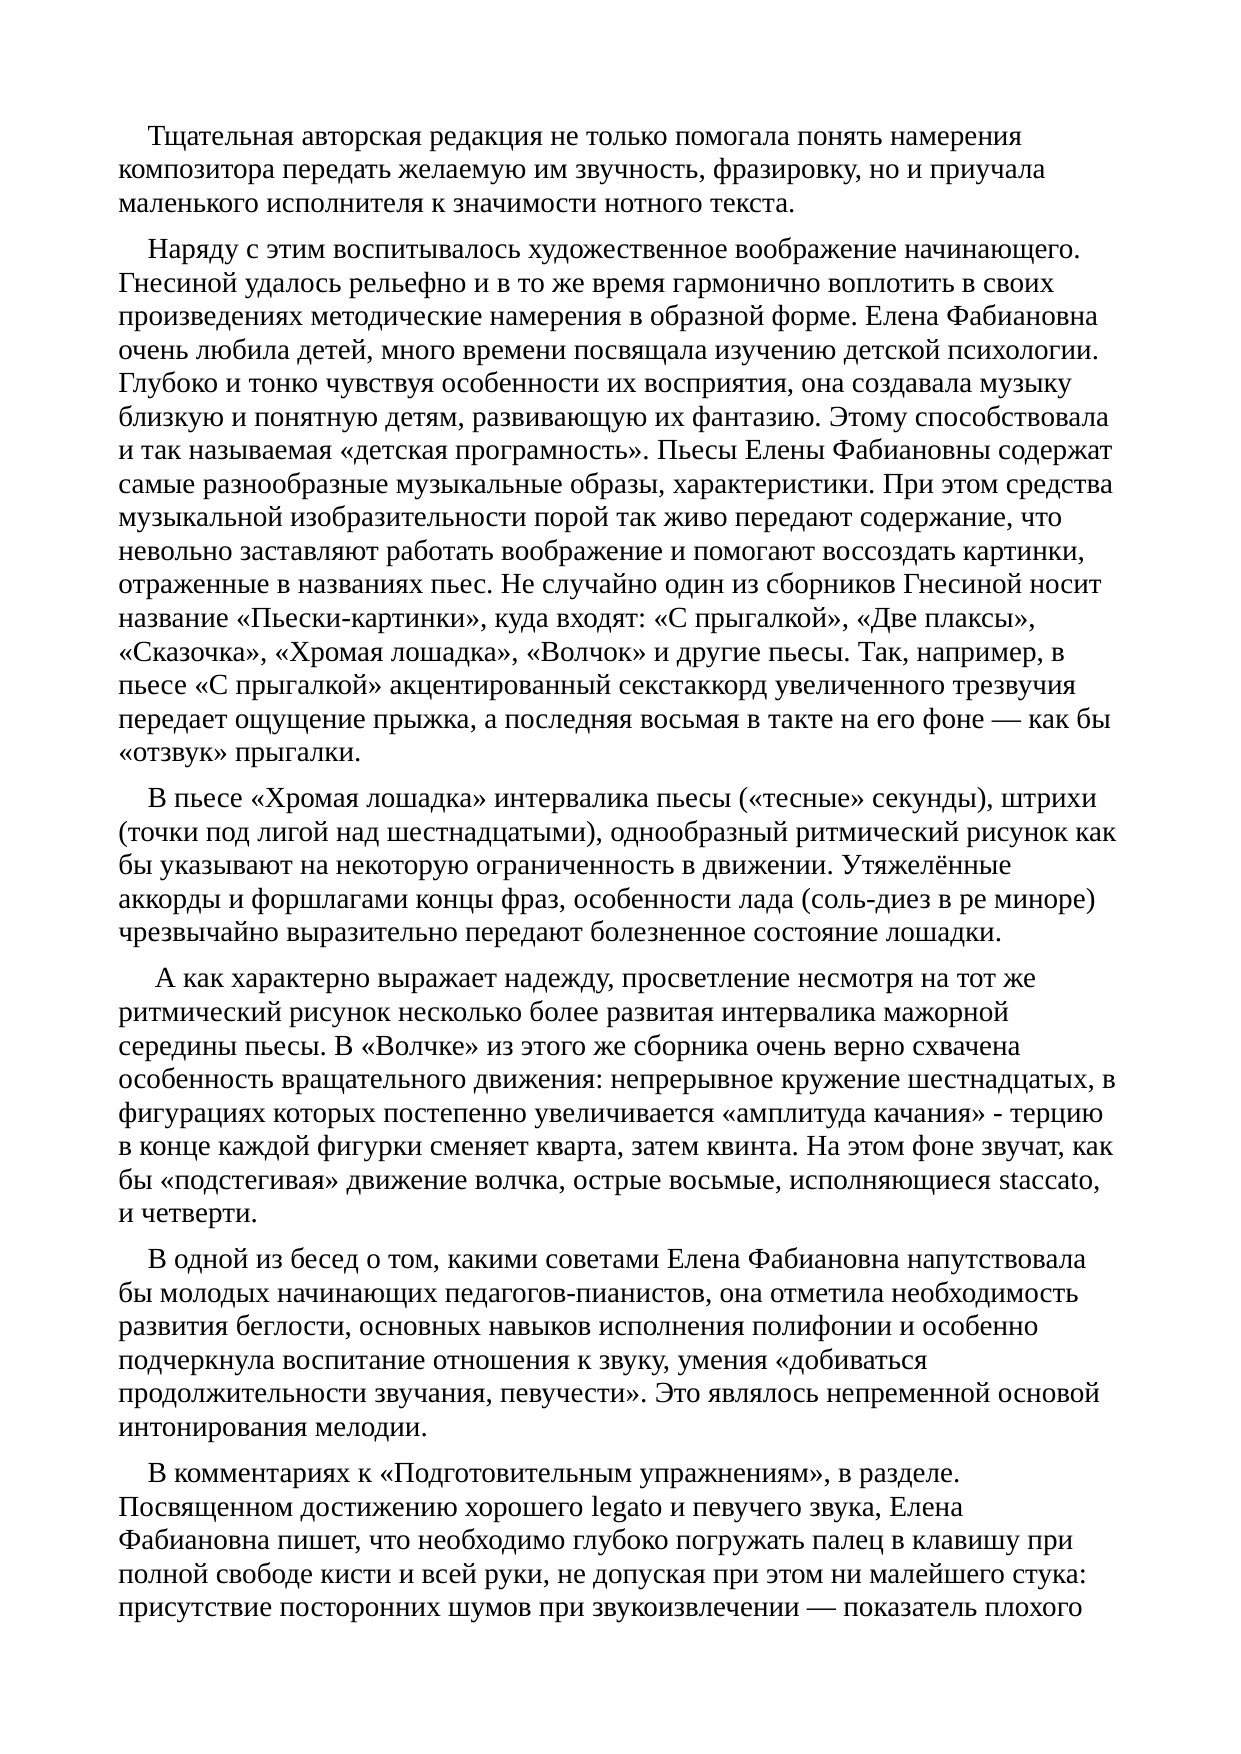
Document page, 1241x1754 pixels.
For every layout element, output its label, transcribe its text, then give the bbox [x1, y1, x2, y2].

text Тщательная авторская редакция не только помогала понять намерения композитора передать желаемую им звучность, фразировку, но и приучала маленького исполнителя к значимости нотного текста. [118, 118, 1122, 219]
text В пьесе «Хромая лошадка» интервалика пьесы («тесные» секунды), штрихи (точки под лигой над шестнадцатыми), однообразный ритмический рисунок как бы указывают на некоторую ограниченность в движении. Утяжелённые аккорды и форшлагами концы фраз, особенности лада (соль-диез в ре миноре) чрезвычайно выразительно передают болезненное состояние лошадки. [118, 780, 1122, 948]
text В одной из бесед о том, какими советами Елена Фабиановна напутствовала бы молодых начинающих педагогов-пианистов, она отметила необходимость развития беглости, основных навыков исполнения полифонии и особенно подчеркнула воспитание отношения к звуку, умения «добиваться продолжительности звучания, певучести». Это являлось непременной основой интонирования мелодии. [118, 1241, 1122, 1443]
text А как характерно выражает надежду, просветление несмотря на тот же ритмический рисунок несколько более развитая интервалика мажорной середины пьесы. В «Волчке» из этого же сборника очень верно схвачена особенность вращательного движения: непрерывное кружение шестнадцатых, в фигурациях которых постепенно увеличивается «амплитуда качания» - терцию в конце каждой фигурки сменяет кварта, затем квинта. На этом фоне звучат, как бы «подстегивая» движение волчка, острые восьмые, исполняющиеся staccato, и четверти. [118, 961, 1122, 1229]
text Наряду с этим воспитывалось художественное воображение начинающего. Гнесиной удалось рельефно и в то же время гармонично воплотить в своих произведениях методические намерения в образной форме. Елена Фабиановна очень любила детей, много времени посвящала изучению детской психологии. Глубоко и тонко чувствуя особенности их восприятия, она создавала музыку близкую и понятную детям, развивающую их фантазию. Этому способствовала и так называемая «детская програмность». Пьесы Елены Фабиановны содержат самые разнообразные музыкальные образы, характеристики. При этом средства музыкальной изобразительности порой так живо передают содержание, что невольно заставляют работать воображение и помогают воссоздать картинки, отраженные в названиях пьес. Не случайно один из сборников Гнесиной носит название «Пьески-картинки», куда входят: «С прыгалкой», «Две плаксы», «Сказочка», «Хромая лошадка», «Волчок» и другие пьесы. Так, например, в пьесе «С прыгалкой» акцентированный секстаккорд увеличенного трезвучия передает ощущение прыжка, а последняя восьмая в такте на его фоне — как бы «отзвук» прыгалки. [118, 231, 1122, 768]
text В комментариях к «Подготовительным упражнениям», в разделе. Посвященном достижению хорошего legato и певучего звука, Елена Фабиановна пишет, что необходимо глубоко погружать палец в клавишу при полной свободе кисти и всей руки, не допуская при этом ни малейшего стука: присутствие посторонних шумов при звукоизвлечении — показатель плохого [118, 1455, 1122, 1623]
